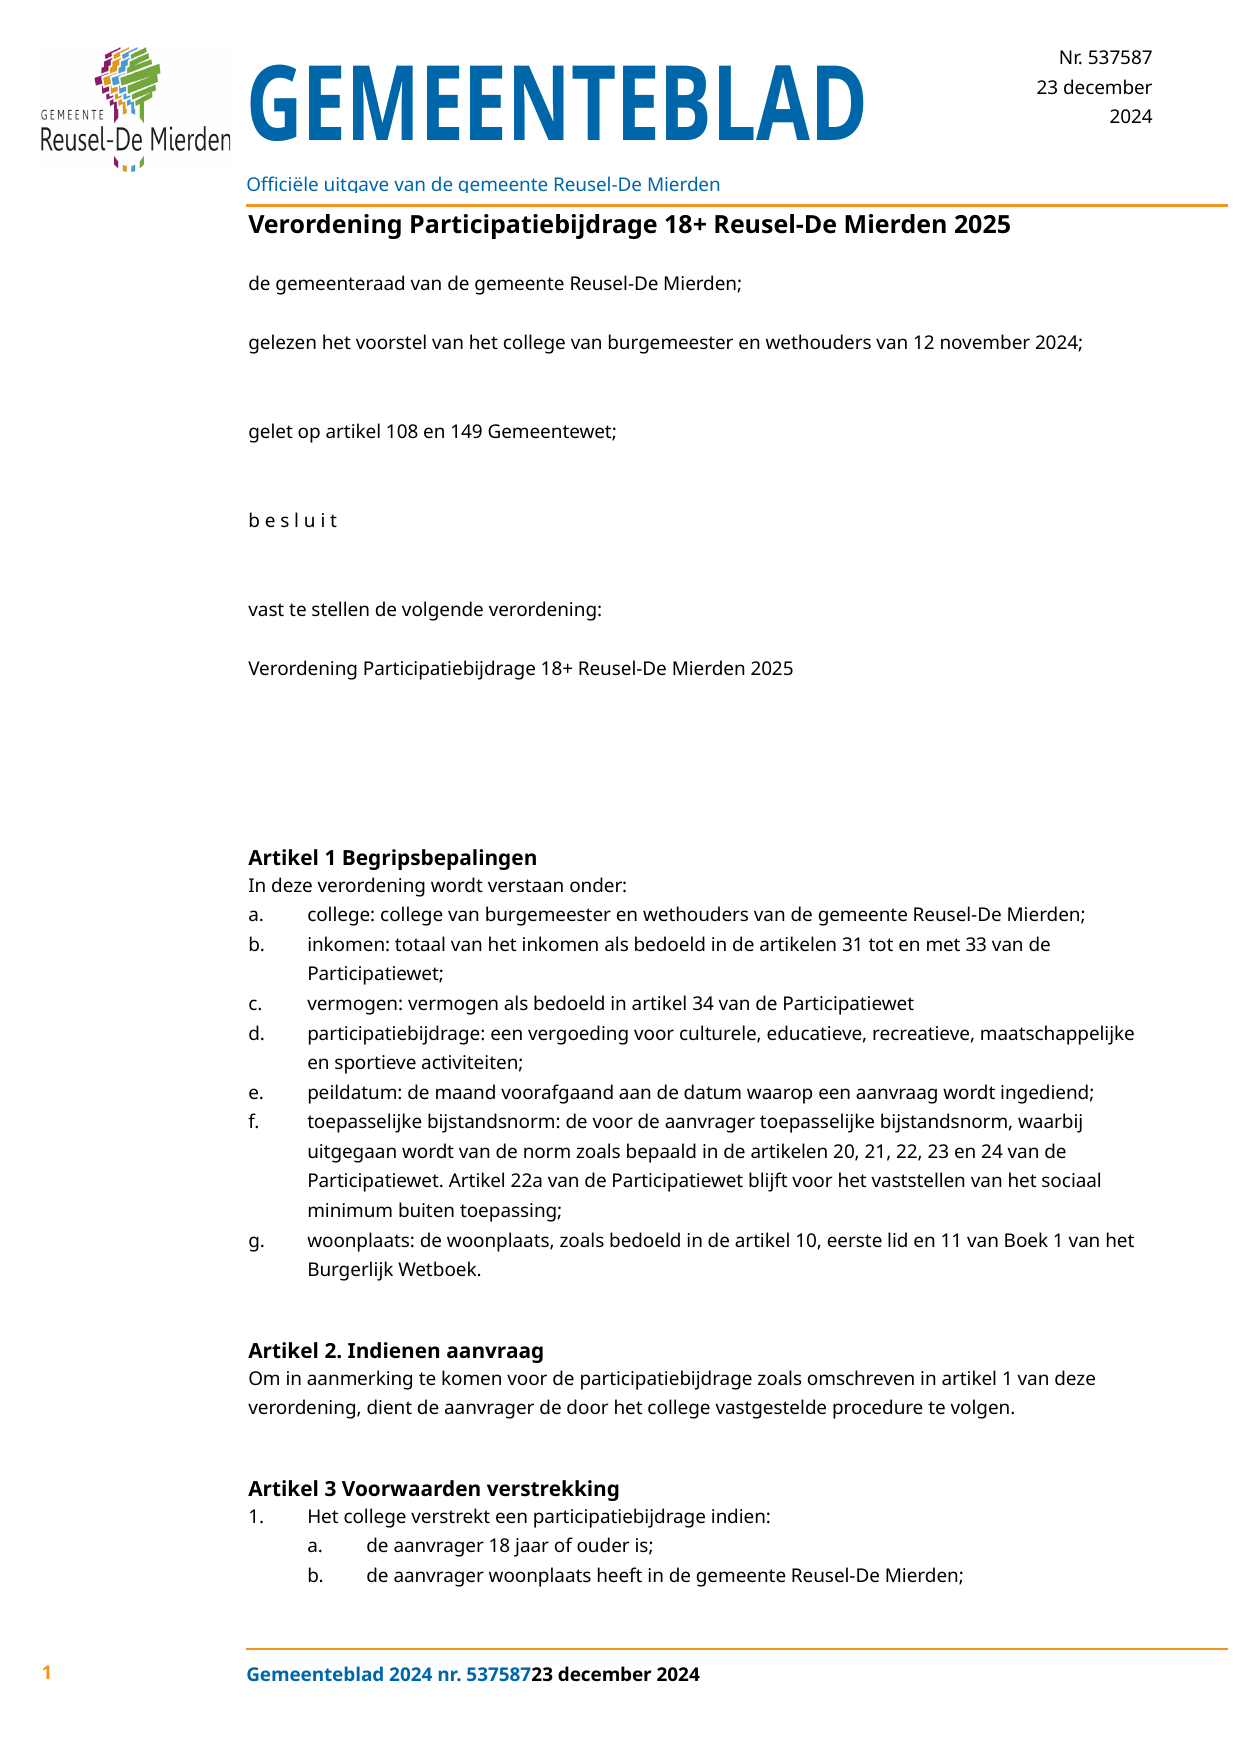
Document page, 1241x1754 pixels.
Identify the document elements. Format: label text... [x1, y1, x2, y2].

list college: college van burgemeester en wethouders van de gemeente Reusel-De Mierden; [248, 901, 1152, 927]
text Artikel 3 Voorwaarden verstrekking [248, 1474, 1152, 1503]
text Verordening Participatiebijdrage 18+ Reusel-De Mierden 2025 [248, 655, 1152, 681]
picture [41, 47, 231, 172]
text gelezen het voorstel van het college van burgemeester en wethouders van 12 november 2024; [248, 329, 1152, 355]
list toepasselijke bijstandsnorm: de voor de aanvrager toepasselijke bijstandsnorm, waarbij uitgegaan wordt van de norm zoals bepaald in de artikelen 20, 21, 22, 23 en 24 van de Participatiewet. Artikel 22a van de Participatiewet blijft voor het vaststellen van het sociaal minimum buiten toepassing; [248, 1108, 1152, 1223]
text Artikel 2. Indienen aanvraag [248, 1336, 1152, 1365]
list peildatum: de maand voorafgaand aan de datum waarop een aanvraag wordt ingediend; [248, 1079, 1152, 1104]
list vermogen: vermogen als bedoeld in artikel 34 van de Participatiewet [248, 990, 1152, 1016]
text b e s l u i t [248, 507, 1152, 533]
text gelet op artikel 108 en 149 Gemeentewet; [248, 418, 1152, 444]
text Om in aanmerking te komen voor de participatiebijdrage zoals omschreven in artikel 1 van deze verordening, dient de aanvrager de door het college vastgestelde procedure te volgen. [248, 1365, 1152, 1420]
text In deze verordening wordt verstaan onder: [248, 872, 1152, 897]
text Verordening Participatiebijdrage 18+ Reusel-De Mierden 2025 [248, 207, 1152, 241]
list participatiebijdrage: een vergoeding voor culturele, educatieve, recreatieve, maatschappelijke en sportieve activiteiten; [248, 1020, 1152, 1075]
list inkomen: totaal van het inkomen als bedoeld in de artikelen 31 tot en met 33 van de Participatiewet; [248, 931, 1152, 986]
list woonplaats: de woonplaats, zoals bedoeld in de artikel 10, eerste lid en 11 van Boek 1 van het Burgerlijk Wetboek. [248, 1227, 1152, 1282]
list de aanvrager 18 jaar of ouder is; [307, 1532, 1152, 1558]
text Artikel 1 Begripsbepalingen [248, 843, 1152, 872]
list Het college verstrekt een participatiebijdrage indien: [248, 1503, 1152, 1528]
list de aanvrager woonplaats heeft in de gemeente Reusel-De Mierden; [307, 1562, 1152, 1588]
text de gemeenteraad van de gemeente Reusel-De Mierden; [248, 270, 1152, 296]
text vast te stellen de volgende verordening: [248, 596, 1152, 621]
